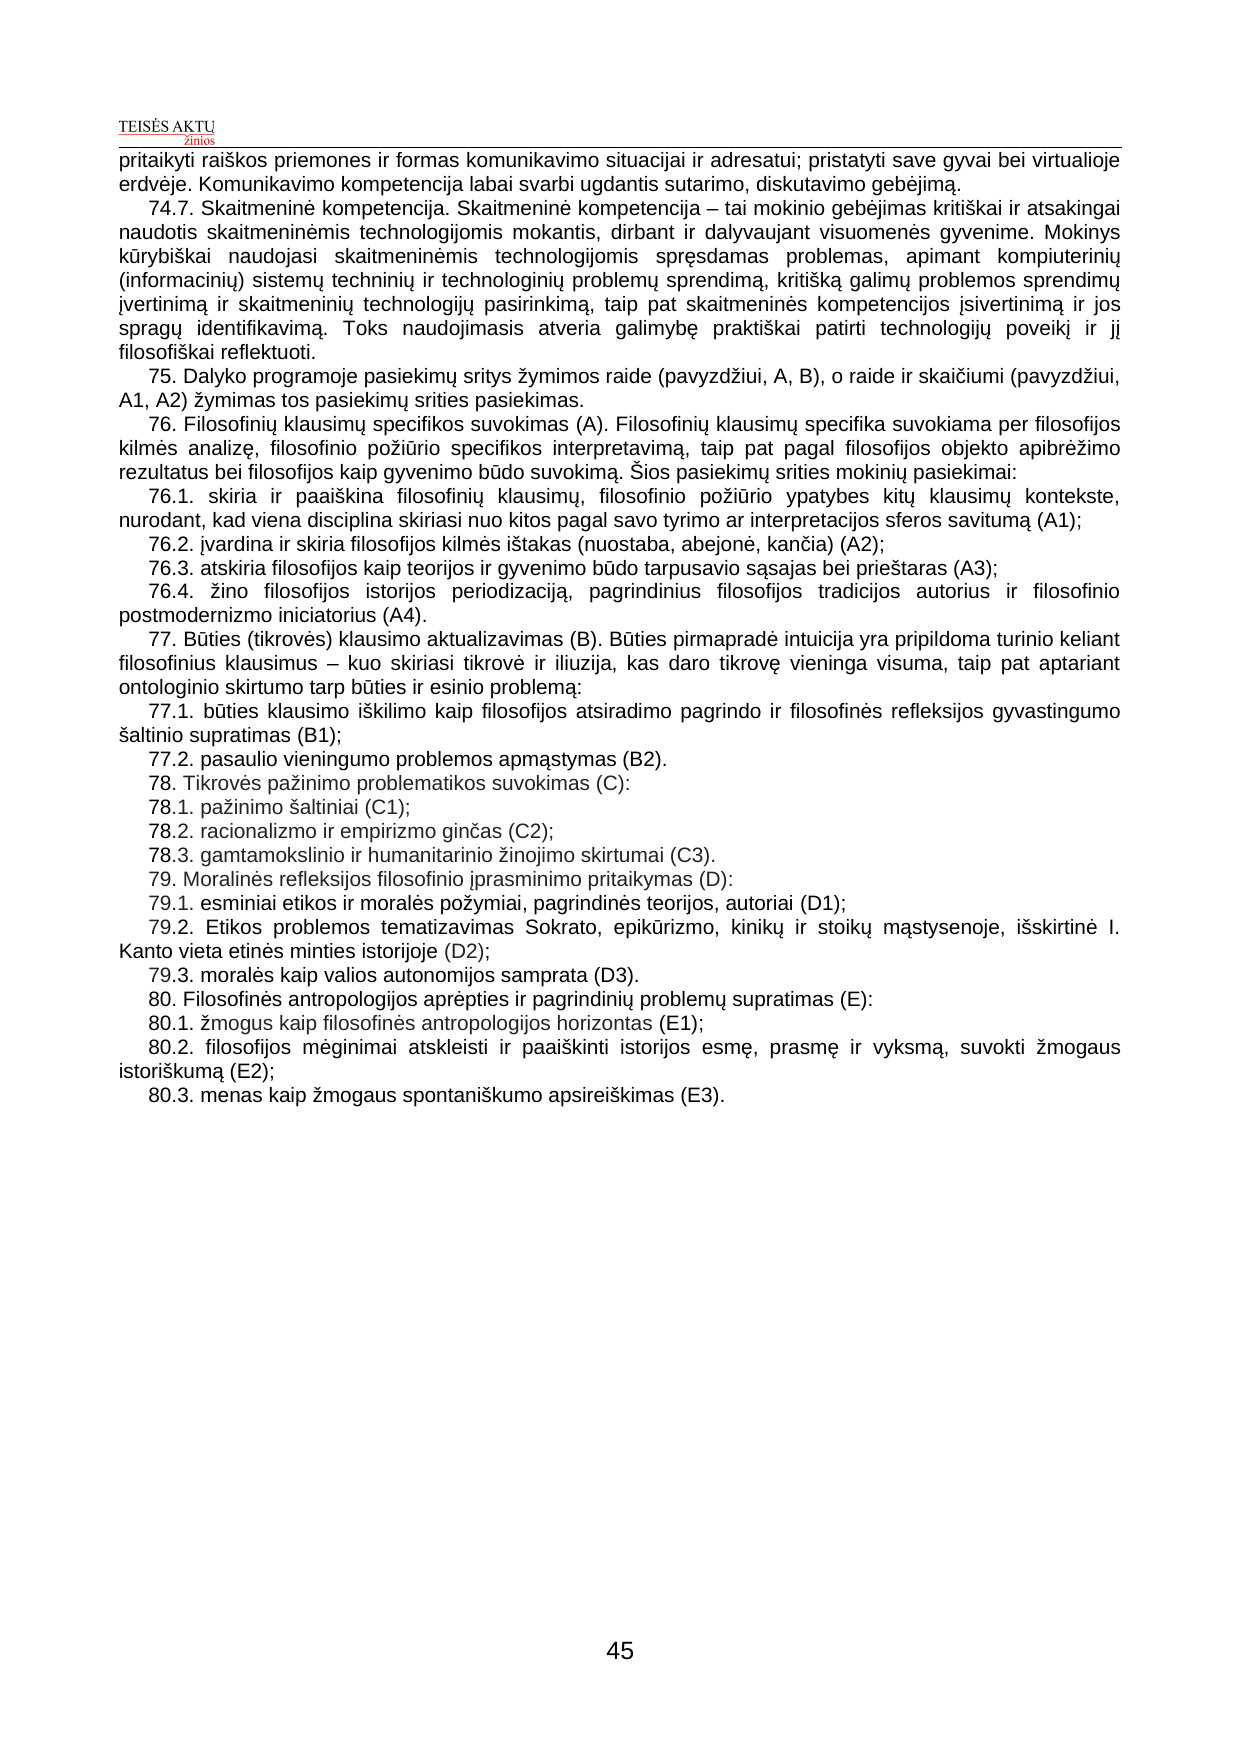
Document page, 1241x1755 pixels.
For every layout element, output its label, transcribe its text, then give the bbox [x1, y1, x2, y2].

text 79.3. moralės kaip valios autonomijos samprata (D3). [118, 963, 1122, 987]
text 80.2. filosofijos mėginimai atskleisti ir paaiškinti istorijos esmę, prasmę ir vyksmą, suvokti žmogaus istoriškumą (E2); [118, 1034, 1122, 1082]
text 76.4. žino filosofijos istorijos periodizaciją, pagrindinius filosofijos tradicijos autorius ir filosofinio postmodernizmo iniciatorius (A4). [118, 579, 1122, 627]
text 80.3. menas kaip žmogaus spontaniškumo apsireiškimas (E3). [118, 1082, 1122, 1106]
text 78.2. racionalizmo ir empirizmo ginčas (C2); [118, 819, 1122, 843]
text 79.1. esminiai etikos ir moralės požymiai, pagrindinės teorijos, autoriai (D1); [118, 891, 1122, 915]
text 79. Moralinės refleksijos filosofinio įprasminimo pritaikymas (D): [118, 867, 1122, 891]
text 76.1. skiria ir paaiškina filosofinių klausimų, filosofinio požiūrio ypatybes kitų klausimų kontekste, nurodant, kad viena disciplina skiriasi nuo kitos pagal savo tyrimo ar interpretacijos sferos savitumą (A1); [118, 483, 1122, 531]
text 75. Dalyko programoje pasiekimų sritys žymimos raide (pavyzdžiui, A, B), o raide ir skaičiumi (pavyzdžiui, A1, A2) žymimas tos pasiekimų srities pasiekimas. [118, 364, 1122, 412]
text 76.2. įvardina ir skiria filosofijos kilmės ištakas (nuostaba, abejonė, kančia) (A2); [118, 531, 1122, 555]
text 78.1. pažinimo šaltiniai (C1); [118, 795, 1122, 819]
text 77. Būties (tikrovės) klausimo aktualizavimas (B). Būties pirmapradė intuicija yra pripildoma turinio keliant filosofinius klausimus – kuo skiriasi tikrovė ir iliuzija, kas daro tikrovę vieninga visuma, taip pat aptariant ontologinio skirtumo tarp būties ir esinio problemą: [118, 627, 1122, 699]
text 77.1. būties klausimo iškilimo kaip filosofijos atsiradimo pagrindo ir filosofinės refleksijos gyvastingumo šaltinio supratimas (B1); [118, 699, 1122, 747]
text pritaikyti raiškos priemones ir formas komunikavimo situacijai ir adresatui; pristatyti save gyvai bei virtualioje erdvėje. Komunikavimo kompetencija labai svarbi ugdantis sutarimo, diskutavimo gebėjimą. [118, 148, 1122, 196]
text 78.3. gamtamokslinio ir humanitarinio žinojimo skirtumai (C3). [118, 843, 1122, 867]
text 74.7. Skaitmeninė kompetencija. Skaitmeninė kompetencija – tai mokinio gebėjimas kritiškai ir atsakingai naudotis skaitmeninėmis technologijomis mokantis, dirbant ir dalyvaujant visuomenės gyvenime. Mokinys kūrybiškai naudojasi skaitmeninėmis technologijomis spręsdamas problemas, apimant kompiuterinių (informacinių) sistemų techninių ir technologinių problemų sprendimą, kritišką galimų problemos sprendimų įvertinimą ir skaitmeninių technologijų pasirinkimą, taip pat skaitmeninės kompetencijos įsivertinimą ir jos spragų identifikavimą. Toks naudojimasis atveria galimybę praktiškai patirti technologijų poveikį ir jį filosofiškai reflektuoti. [118, 196, 1122, 364]
text 80. Filosofinės antropologijos aprėpties ir pagrindinių problemų supratimas (E): [118, 987, 1122, 1011]
text 77.2. pasaulio vieningumo problemos apmąstymas (B2). [118, 747, 1122, 771]
text 79.2. Etikos problemos tematizavimas Sokrato, epikūrizmo, kinikų ir stoikų mąstysenoje, išskirtinė I. Kanto vieta etinės minties istorijoje (D2); [118, 915, 1122, 963]
text 78. Tikrovės pažinimo problematikos suvokimas (C): [118, 771, 1122, 795]
text 80.1. žmogus kaip filosofinės antropologijos horizontas (E1); [118, 1011, 1122, 1034]
text 76. Filosofinių klausimų specifikos suvokimas (A). Filosofinių klausimų specifika suvokiama per filosofijos kilmės analizę, filosofinio požiūrio specifikos interpretavimą, taip pat pagal filosofijos objekto apibrėžimo rezultatus bei filosofijos kaip gyvenimo būdo suvokimą. Šios pasiekimų srities mokinių pasiekimai: [118, 412, 1122, 483]
text 76.3. atskiria filosofijos kaip teorijos ir gyvenimo būdo tarpusavio sąsajas bei prieštaras (A3); [118, 555, 1122, 579]
